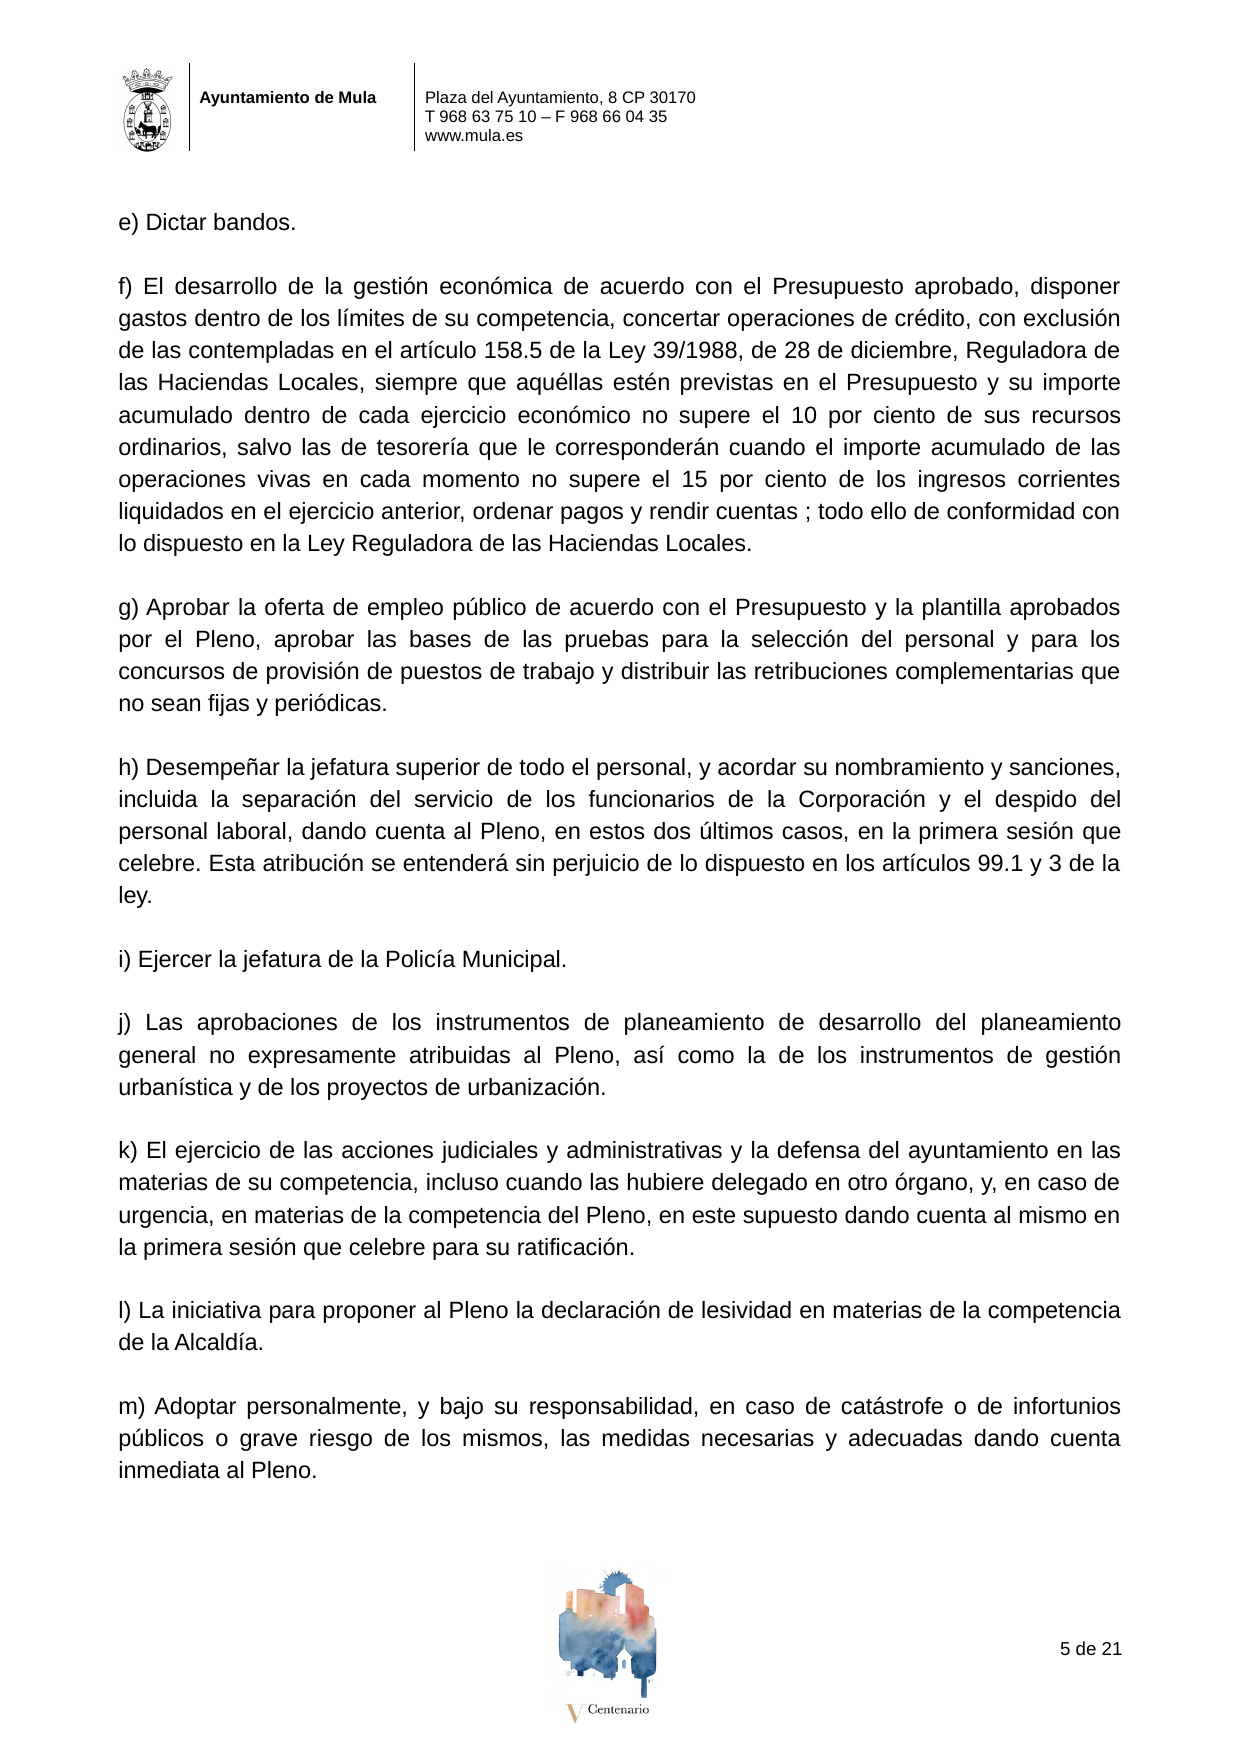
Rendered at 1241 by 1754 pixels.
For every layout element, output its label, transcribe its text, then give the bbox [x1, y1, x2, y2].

text k) El ejercicio de las acciones judiciales y administrativas y la defensa del ayuntamiento en las materias de su competencia, incluso cuando las hubiere delegado en otro órgano, y, en caso de urgencia, en materias de la competencia del Pleno, en este supuesto dando cuenta al mismo en la primera sesión que celebre para su ratificación. [118, 1137, 1122, 1260]
text f) El desarrollo de la gestión económica de acuerdo con el Presupuesto aprobado, disponer gastos dentro de los límites de su competencia, concertar operaciones de crédito, con exclusión de las contempladas en el artículo 158.5 de la Ley 39/1988, de 28 de diciembre, Reguladora de las Haciendas Locales, siempre que aquéllas estén previstas en el Presupuesto y su importe acumulado dentro de cada ejercicio económico no supere el 10 por ciento de sus recursos ordinarios, salvo las de tesorería que le corresponderán cuando el importe acumulado de las operaciones vivas en cada momento no supere el 15 por ciento de los ingresos corrientes liquidados en el ejercicio anterior, ordenar pagos y rendir cuentas ; todo ello de conformidad con lo dispuesto en la Ley Reguladora de las Haciendas Locales. [118, 272, 1122, 557]
text i) Ejercer la jefatura de la Policía Municipal. [118, 945, 1122, 972]
text j) Las aprobaciones de los instrumentos de planeamiento de desarrollo del planeamiento general no expresamente atribuidas al Pleno, así como la de los instrumentos de gestión urbanística y de los proyectos de urbanización. [118, 1009, 1122, 1100]
text h) Desempeñar la jefatura superior de todo el personal, y acordar su nombramiento y sanciones, incluida la separación del servicio de los funcionarios de la Corporación y el despido del personal laboral, dando cuenta al Pleno, en estos dos últimos casos, en la primera sesión que celebre. Esta atribución se entenderá sin perjuicio de lo dispuesto en los artículos 99.1 y 3 de la ley. [118, 753, 1122, 909]
text m) Adoptar personalmente, y bajo su responsabilidad, en caso de catástrofe o de infortunios públicos o grave riesgo de los mismos, las medidas necesarias y adecuadas dando cuenta inmediata al Pleno. [118, 1392, 1122, 1483]
picture [117, 68, 177, 153]
text l) La iniciativa para proponer al Pleno la declaración de lesividad en materias de la competencia de la Alcaldía. [118, 1297, 1122, 1356]
picture [546, 1559, 669, 1731]
text g) Aprobar la oferta de empleo público de acuerdo con el Presupuesto y la plantilla aprobados por el Pleno, aprobar las bases de las pruebas para la selección del personal y para los concursos de provisión de puestos de trabajo y distribuir las retribuciones complementarias que no sean fijas y periódicas. [118, 593, 1122, 717]
text e) Dictar bandos. [118, 209, 1122, 236]
